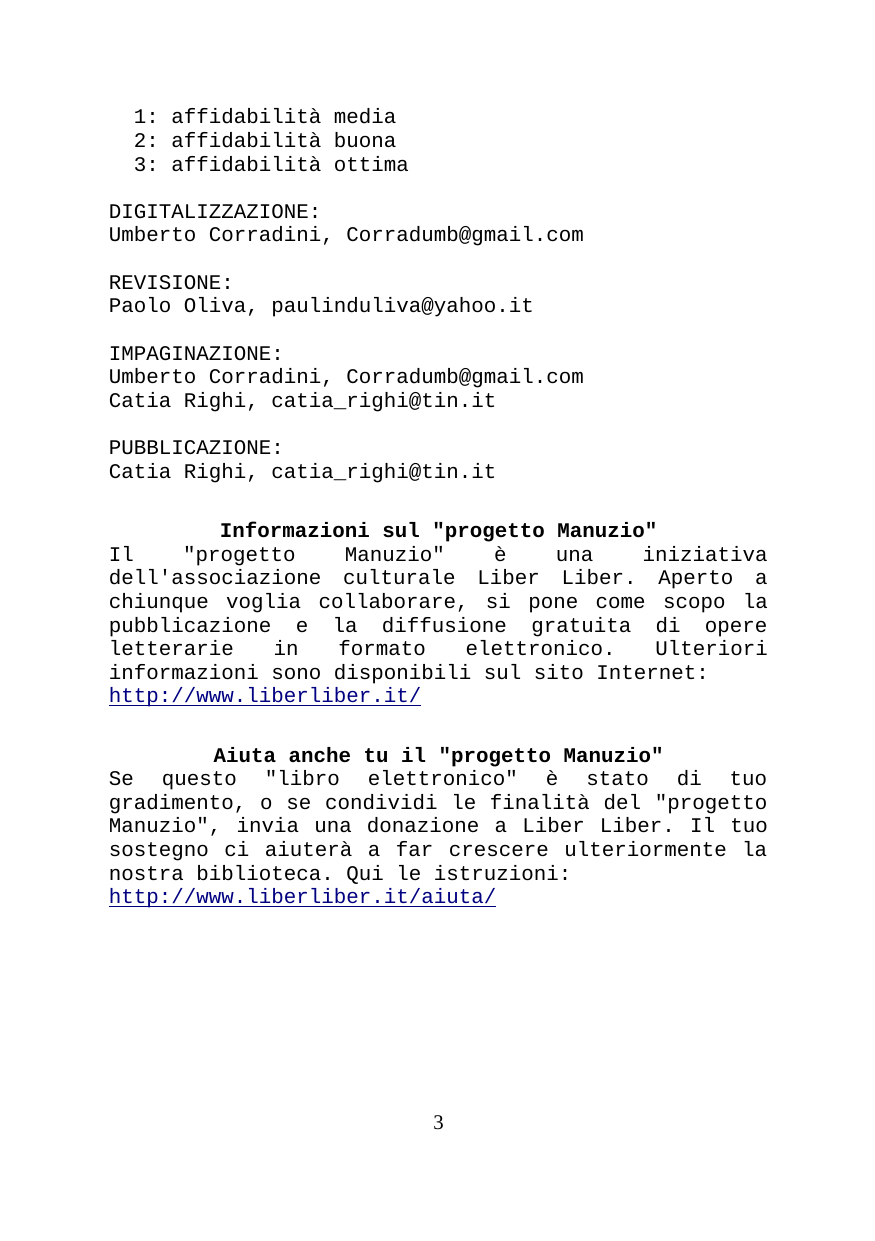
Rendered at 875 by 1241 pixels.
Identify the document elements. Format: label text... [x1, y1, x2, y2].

text PUBBLICAZIONE: [109, 437, 768, 461]
text DIGITALIZZAZIONE: [109, 201, 768, 224]
text Informazioni sul "progetto Manuzio" [109, 520, 768, 544]
text http://www.liberliber.it/aiuta/ [109, 886, 768, 910]
text Catia Righi, catia_righi@tin.it [109, 461, 768, 484]
text 3: affidabilità ottima [109, 153, 768, 177]
text Catia Righi, catia_righi@tin.it [109, 390, 768, 414]
text REVISIONE: [109, 272, 768, 295]
text Umberto Corradini, Corradumb@gmail.com [109, 366, 768, 390]
text Paolo Oliva, paulinduliva@yahoo.it [109, 295, 768, 319]
text http://www.liberliber.it/ [109, 686, 768, 709]
text Umberto Corradini, Corradumb@gmail.com [109, 224, 768, 248]
text Se questo "libro elettronico" è stato di tuo gradimento, o se condividi le finalità del "progetto Manuzio", invia una donazione a Liber Liber. Il tuo sostegno ci aiuterà a far crescere ulteriormente la nostra biblioteca. Qui le istruzioni: [109, 768, 768, 886]
text IMPAGINAZIONE: [109, 343, 768, 366]
text Aiuta anche tu il "progetto Manuzio" [109, 744, 768, 768]
text Il "progetto Manuzio" è una iniziativa dell'associazione culturale Liber Liber. Aperto a chiunque voglia collaborare, si pone come scopo la pubblicazione e la diffusione gratuita di opere letterarie in formato elettronico. Ulteriori informazioni sono disponibili sul sito Internet: [109, 544, 768, 686]
text 1: affidabilità media [109, 106, 768, 130]
text 2: affidabilità buona [109, 130, 768, 153]
